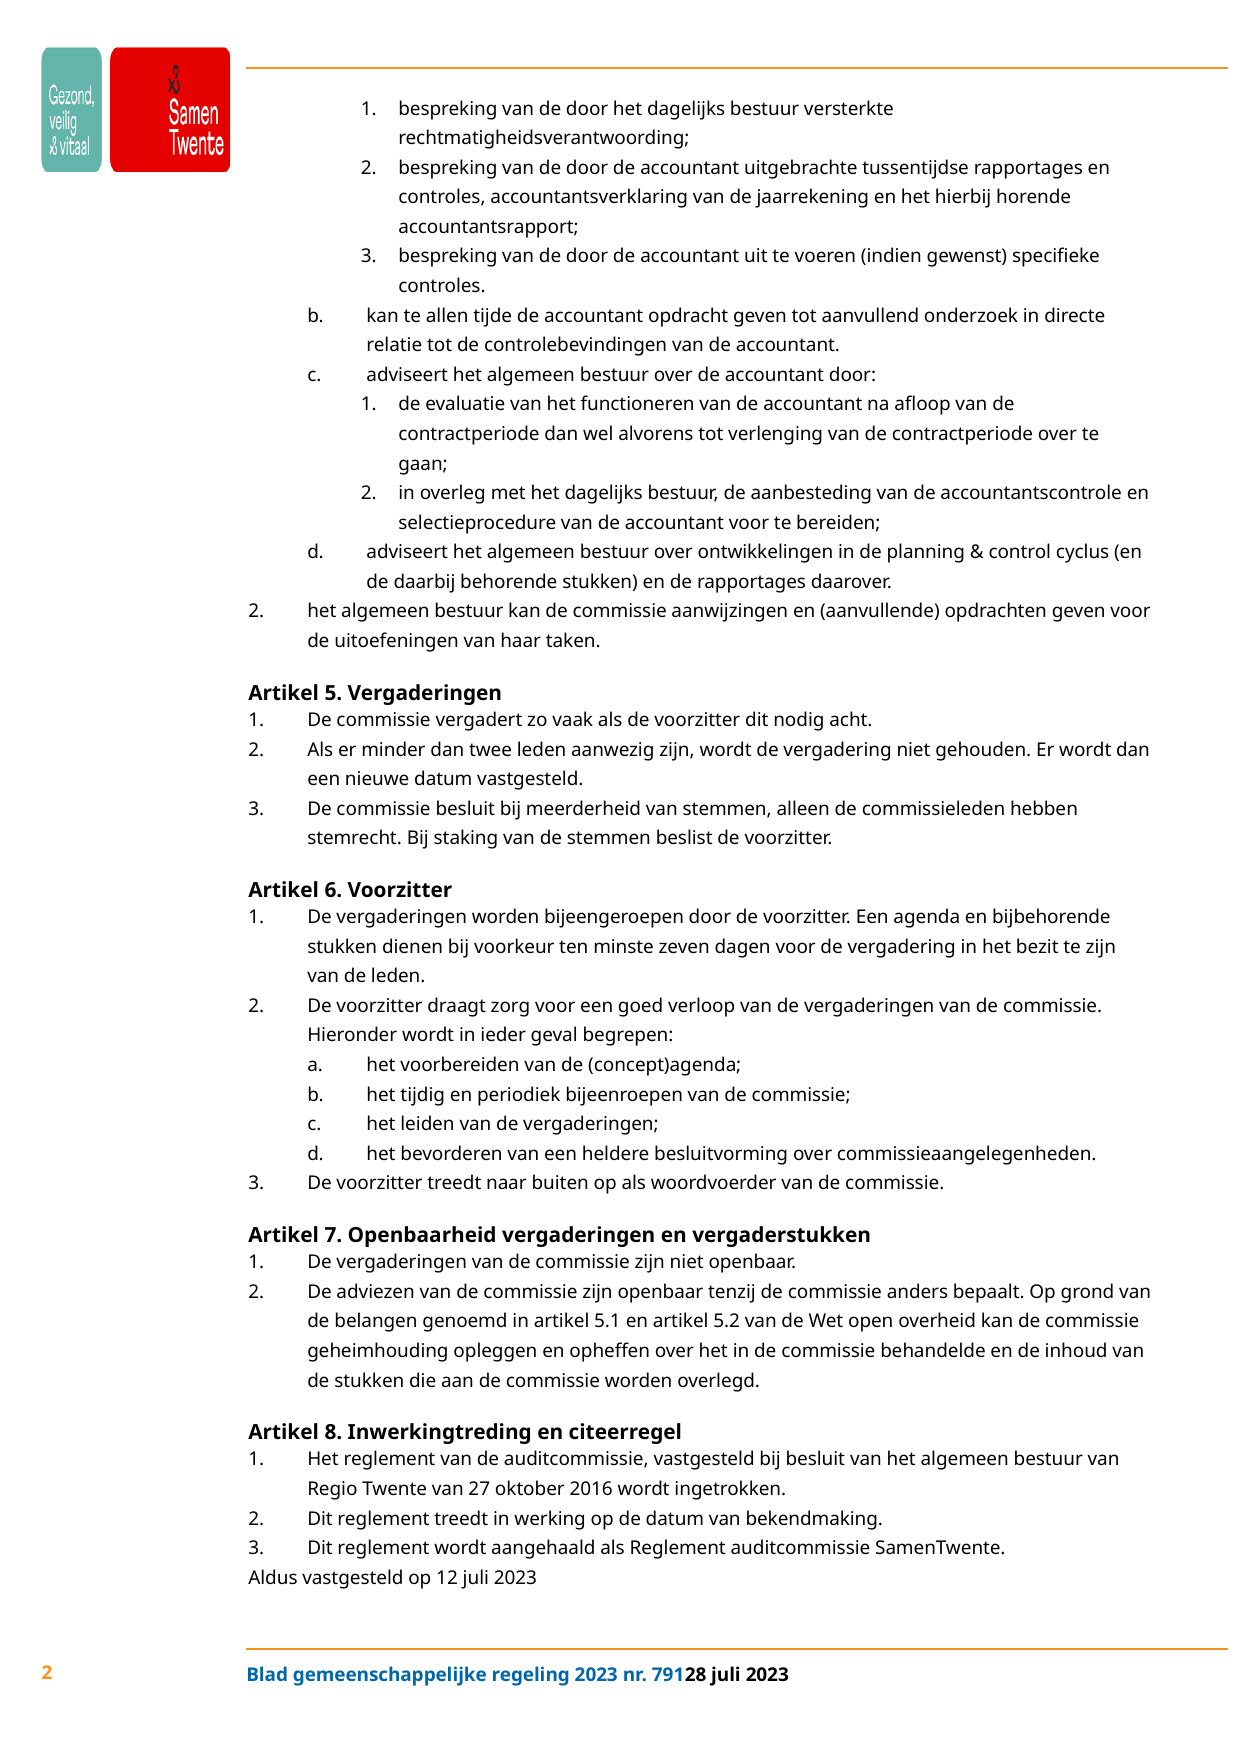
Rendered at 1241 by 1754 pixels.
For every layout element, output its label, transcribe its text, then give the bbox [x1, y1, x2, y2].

list De vergaderingen van de commissie zijn niet openbaar. [248, 1248, 1152, 1274]
list bespreking van de door de accountant uitgebrachte tussentijdse rapportages en controles, accountantsverklaring van de jaarrekening en het hierbij horende accountantsrapport; [361, 154, 1152, 239]
list kan te allen tijde de accountant opdracht geven tot aanvullend onderzoek in directe relatie tot de controlebevindingen van de accountant. [307, 302, 1152, 357]
list Dit reglement treedt in werking op de datum van bekendmaking. [248, 1505, 1152, 1531]
list in overleg met het dagelijks bestuur, de aanbesteding van de accountantscontrole en selectieprocedure van de accountant voor te bereiden; [361, 479, 1152, 535]
picture [41, 47, 231, 172]
list De vergaderingen worden bijeengeroepen door de voorzitter. Een agenda en bijbehorende stukken dienen bij voorkeur ten minste zeven dagen voor de vergadering in het bezit te zijn van de leden. [248, 903, 1152, 988]
list Dit reglement wordt aangehaald als Reglement auditcommissie SamenTwente. [248, 1534, 1152, 1560]
list Het reglement van de auditcommissie, vastgesteld bij besluit van het algemeen bestuur van Regio Twente van 27 oktober 2016 wordt ingetrokken. [248, 1446, 1152, 1501]
list de evaluatie van het functioneren van de accountant na afloop van de contractperiode dan wel alvorens tot verlenging van de contractperiode over te gaan; [361, 391, 1152, 476]
list bespreking van de door het dagelijks bestuur versterkte rechtmatigheidsverantwoording; [361, 95, 1152, 150]
list het tijdig en periodiek bijeenroepen van de commissie; [307, 1081, 1152, 1107]
list bespreking van de door de accountant uit te voeren (indien gewenst) specifieke controles. [361, 243, 1152, 298]
text Artikel 8. Inwerkingtreding en citeerregel [248, 1417, 1152, 1446]
list De commissie vergadert zo vaak als de voorzitter dit nodig acht. [248, 706, 1152, 732]
list het leiden van de vergaderingen; [307, 1110, 1152, 1136]
list De commissie besluit bij meerderheid van stemmen, alleen de commissieleden hebben stemrecht. Bij staking van de stemmen beslist de voorzitter. [248, 795, 1152, 850]
text Artikel 7. Openbaarheid vergaderingen en vergaderstukken [248, 1220, 1152, 1248]
list het bevorderen van een heldere besluitvorming over commissieaangelegenheden. [307, 1140, 1152, 1166]
list De voorzitter draagt zorg voor een goed verloop van de vergaderingen van de commissie. Hieronder wordt in ieder geval begrepen: [248, 992, 1152, 1047]
list De voorzitter treedt naar buiten op als woordvoerder van de commissie. [248, 1169, 1152, 1195]
list het voorbereiden van de (concept)agenda; [307, 1051, 1152, 1077]
text Artikel 6. Voorzitter [248, 875, 1152, 903]
list De adviezen van de commissie zijn openbaar tenzij de commissie anders bepaalt. Op grond van de belangen genoemd in artikel 5.1 en artikel 5.2 van de Wet open overheid kan de commissie geheimhouding opleggen en opheffen over het in de commissie behandelde en de inhoud van de stukken die aan de commissie worden overlegd. [248, 1278, 1152, 1392]
text Artikel 5. Vergaderingen [248, 678, 1152, 706]
list adviseert het algemeen bestuur over ontwikkelingen in de planning & control cyclus (en de daarbij behorende stukken) en de rapportages daarover. [307, 538, 1152, 594]
list het algemeen bestuur kan de commissie aanwijzingen en (aanvullende) opdrachten geven voor de uitoefeningen van haar taken. [248, 598, 1152, 653]
text Aldus vastgesteld op 12 juli 2023 [248, 1564, 1152, 1590]
list Als er minder dan twee leden aanwezig zijn, wordt de vergadering niet gehouden. Er wordt dan een nieuwe datum vastgesteld. [248, 736, 1152, 791]
list adviseert het algemeen bestuur over de accountant door: [307, 361, 1152, 387]
